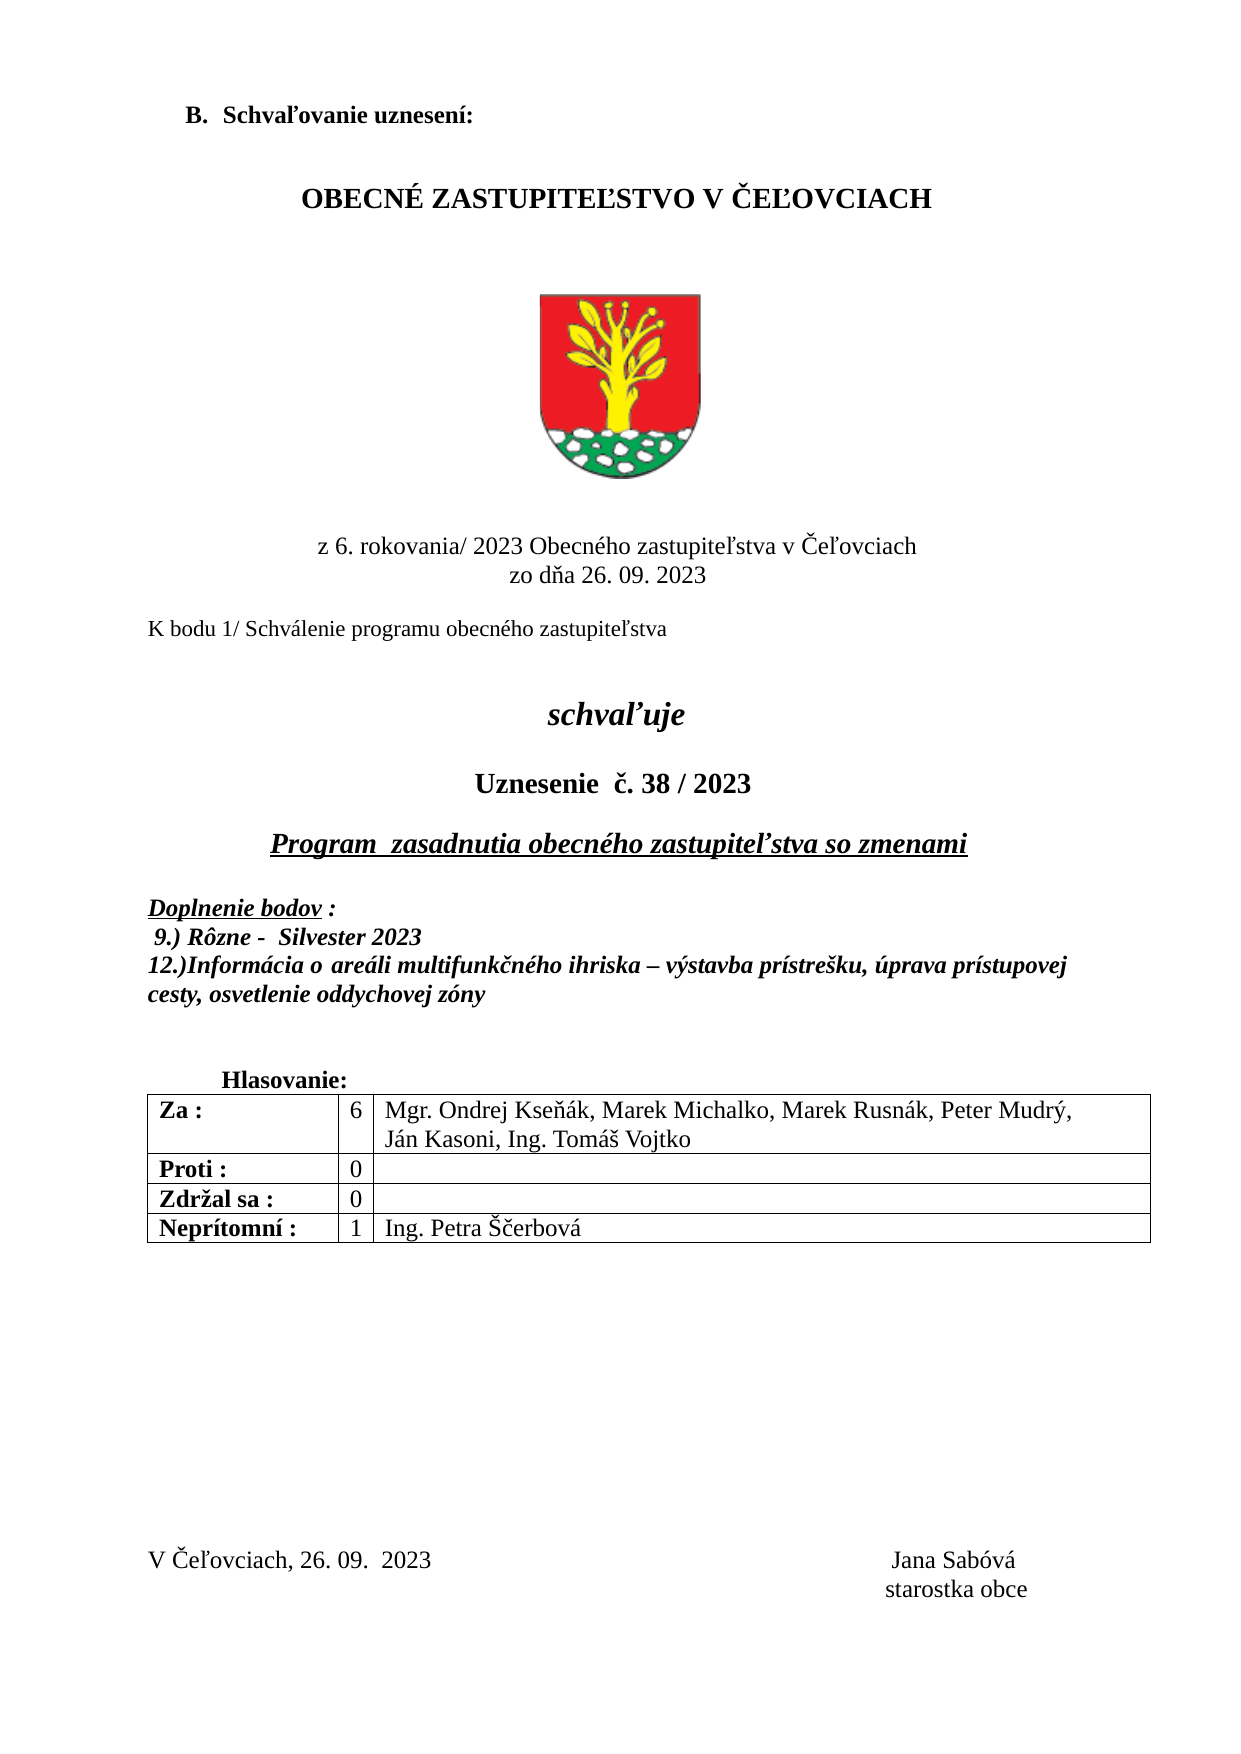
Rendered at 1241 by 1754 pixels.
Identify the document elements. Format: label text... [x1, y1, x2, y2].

table_cell 0 [339, 1184, 373, 1212]
text Program zasadnutia obecného zastupiteľstva so zmenami [148, 826, 1093, 859]
text Doplnenie bodov : [148, 893, 1093, 922]
text K bodu 1/ Schválenie programu obecného zastupiteľstva [148, 615, 1093, 642]
table_cell Proti : [148, 1154, 338, 1183]
text zo dňa 26. 09. 2023 [148, 560, 1093, 589]
table_cell 0 [339, 1154, 373, 1183]
table_header 6 [339, 1095, 373, 1153]
text 12.)Informácia o areáli multifunkčného ihriska – výstavba prístrešku, úprava prístupovej cesty, osvetlenie oddychovej zóny [148, 951, 1093, 1008]
text 9.) Rôzne - Silvester 2023 [148, 922, 1093, 951]
text V Čeľovciach, 26. 09. 2023 Jana Sabóvá [148, 1545, 1093, 1574]
text Uznesenie č. 38 / 2023 [148, 766, 1093, 800]
table_cell Zdržal sa : [148, 1184, 338, 1212]
text z 6. rokovania/ 2023 Obecného zastupiteľstva v Čeľovciach [148, 531, 1093, 560]
table_cell 1 [339, 1214, 373, 1242]
table_cell [374, 1154, 1150, 1183]
text starostka obce [148, 1574, 1093, 1603]
text OBECNÉ ZASTUPITEĽSTVO V ČEĽOVCIACH [148, 182, 1093, 215]
text schvaľuje [148, 694, 1093, 733]
table_cell Ing. Petra Ščerbová [374, 1214, 1150, 1242]
text Hlasovanie: [148, 1066, 1093, 1094]
table_header Mgr. Ondrej Kseňák, Marek Michalko, Marek Rusnák, Peter Mudrý, Ján Kasoni, Ing. Tomáš Vojtko [374, 1095, 1150, 1153]
table_cell [374, 1184, 1150, 1212]
table_header Za : [148, 1095, 338, 1153]
list Schvaľovanie uznesení: [185, 100, 1093, 129]
table_cell Neprítomní : [148, 1214, 338, 1242]
